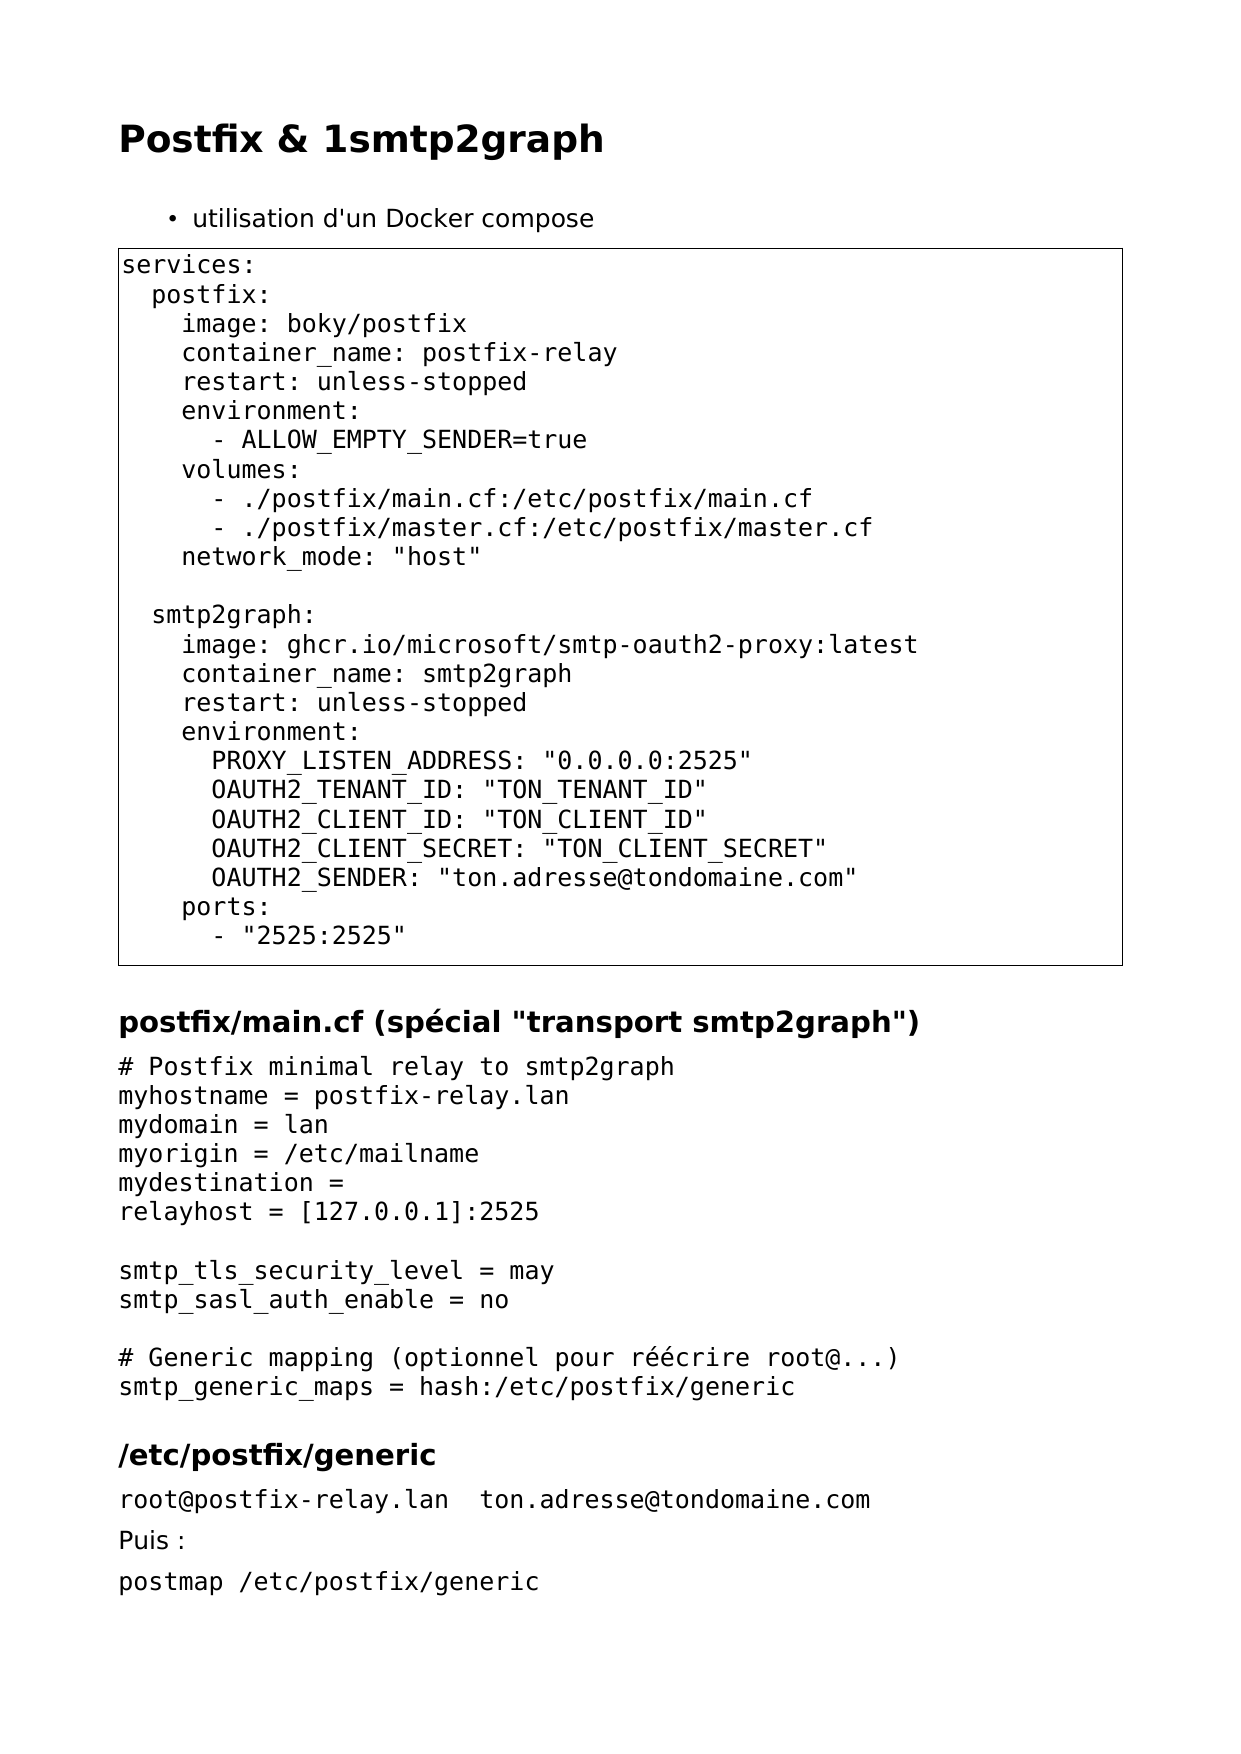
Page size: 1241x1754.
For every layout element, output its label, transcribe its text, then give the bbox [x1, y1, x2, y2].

text root@postfix-relay.lan ton.adresse@tondomaine.com [118, 1485, 1122, 1514]
subtitle Postfix & 1smtp2graph [118, 118, 1122, 162]
table_header services: postfix: image: boky/postfix container_name: postfix-relay restart: unless-stopped environment: - ALLOW_EMPTY_SENDER=true volumes: - ./postfix/main.cf:/etc/postfix/main.cf - ./postfix/master.cf:/etc/postfix/master.cf network_mode: "host" smtp2graph: image: ghcr.io/microsoft/smtp-oauth2-proxy:latest container_name: smtp2graph restart: unless-stopped environment: PROXY_LISTEN_ADDRESS: "0.0.0.0:2525" OAUTH2_TENANT_ID: "TON_TENANT_ID" OAUTH2_CLIENT_ID: "TON_CLIENT_ID" OAUTH2_CLIENT_SECRET: "TON_CLIENT_SECRET" OAUTH2_SENDER: "ton.adresse@tondomaine.com" ports: - "2525:2525" [119, 249, 1122, 965]
text Puis : [118, 1526, 1122, 1555]
text postmap /etc/postfix/generic [118, 1568, 1122, 1597]
list utilisation d'un Docker compose [177, 204, 1122, 233]
text # Postfix minimal relay to smtp2graph myhostname = postfix-relay.lan mydomain = lan myorigin = /etc/mailname mydestination = relayhost = [127.0.0.1]:2525 smtp_tls_security_level = may smtp_sasl_auth_enable = no # Generic mapping (optionnel pour réécrire root@...) smtp_generic_maps = hash:/etc/postfix/generic [118, 1052, 1122, 1402]
subtitle postfix/main.cf (spécial "transport smtp2graph") [118, 1005, 1122, 1039]
subtitle /etc/postfix/generic [118, 1438, 1122, 1472]
